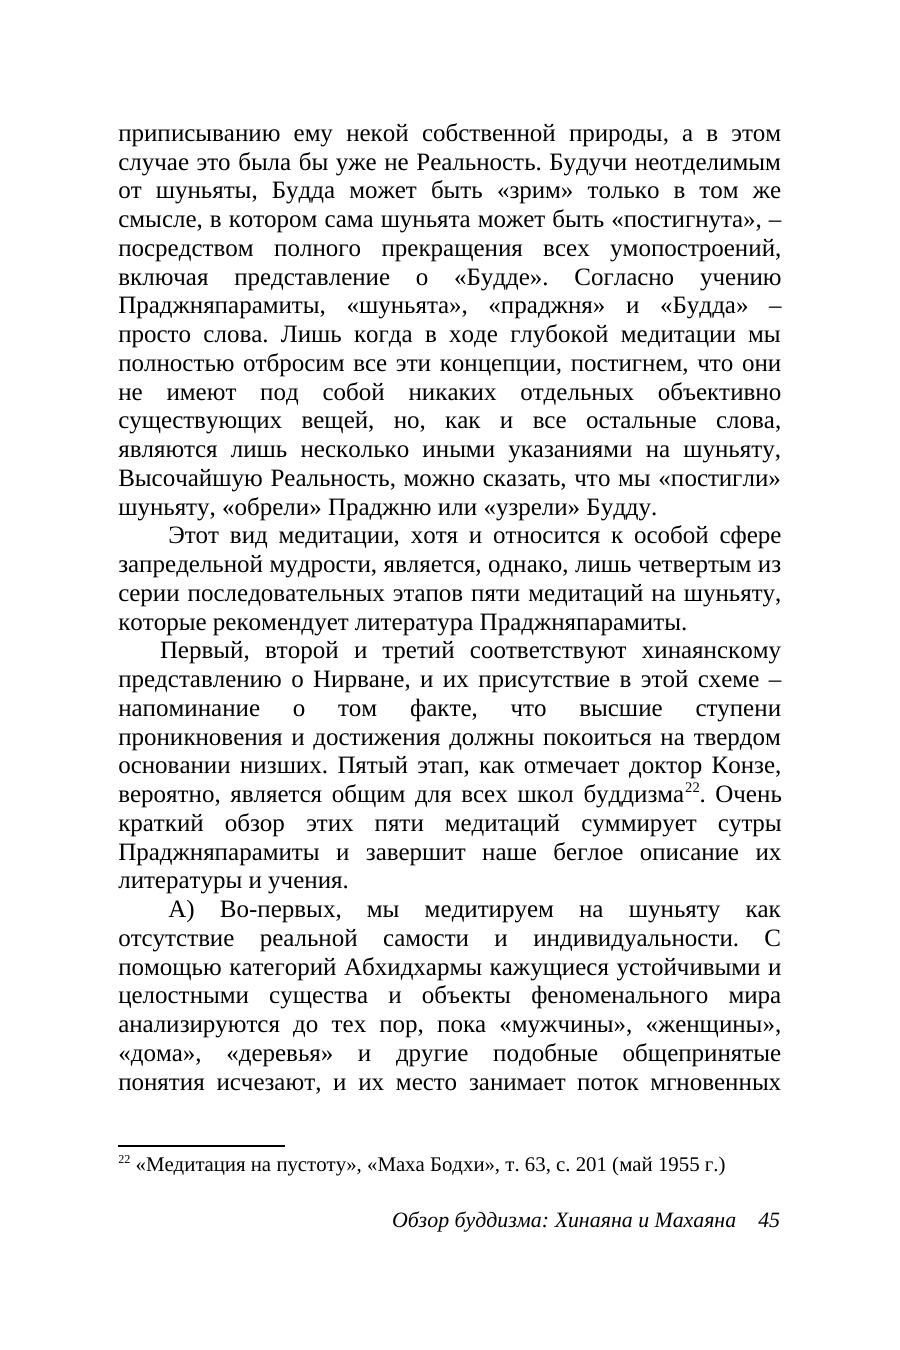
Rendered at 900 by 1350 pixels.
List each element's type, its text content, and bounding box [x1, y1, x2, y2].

text Первый, второй и третий соответствуют хинаянскому представлению о Нирване, и их присутствие в этой схеме – напоминание о том факте, что высшие ступени проникновения и достижения должны покоиться на твердом основании низших. Пятый этап, как отмечает доктор Конзе, вероятно, является общим для всех школ буддизма. Очень краткий обзор этих пяти медитаций суммирует сутры Праджняпарамиты и завершит наше беглое описание их литературы и учения. [118, 636, 782, 894]
text «Медитация на пустоту», «Маха Бодхи», т. 63, с. 201 (май 1955 г.) [118, 1152, 782, 1176]
text Этот вид медитации, хотя и относится к особой сфере запредельной мудрости, является, однако, лишь четвертым из серии последовательных этапов пяти медитаций на шуньяту, которые рекомендует литература Праджняпарамиты. [118, 521, 782, 636]
text приписыванию ему некой собственной природы, а в этом случае это была бы уже не Реальность. Будучи неотделимым от шуньяты, Будда может быть «зрим» только в том же смысле, в котором сама шуньята может быть «постигнута», – посредством полного прекращения всех умопостроений, включая представление о «Будде». Согласно учению Праджняпарамиты, «шуньята», «праджня» и «Будда» – просто слова. Лишь когда в ходе глубокой медитации мы полностью отбросим все эти концепции, постигнем, что они не имеют под собой никаких отдельных объективно существующих вещей, но, как и все остальные слова, являются лишь несколько иными указаниями на шуньяту, Высочайшую Реальность, можно сказать, что мы «постигли» шуньяту, «обрели» Праджню или «узрели» Будду. [118, 118, 782, 521]
text А) Во-первых, мы медитируем на шуньяту как отсутствие реальной самости и индивидуальности. С помощью категорий Абхидхармы кажущиеся устойчивыми и целостными существа и объекты феноменального мира анализируются до тех пор, пока «мужчины», «женщины», «дома», «деревья» и другие подобные общепринятые понятия исчезают, и их место занимает поток мгновенных [118, 894, 782, 1096]
